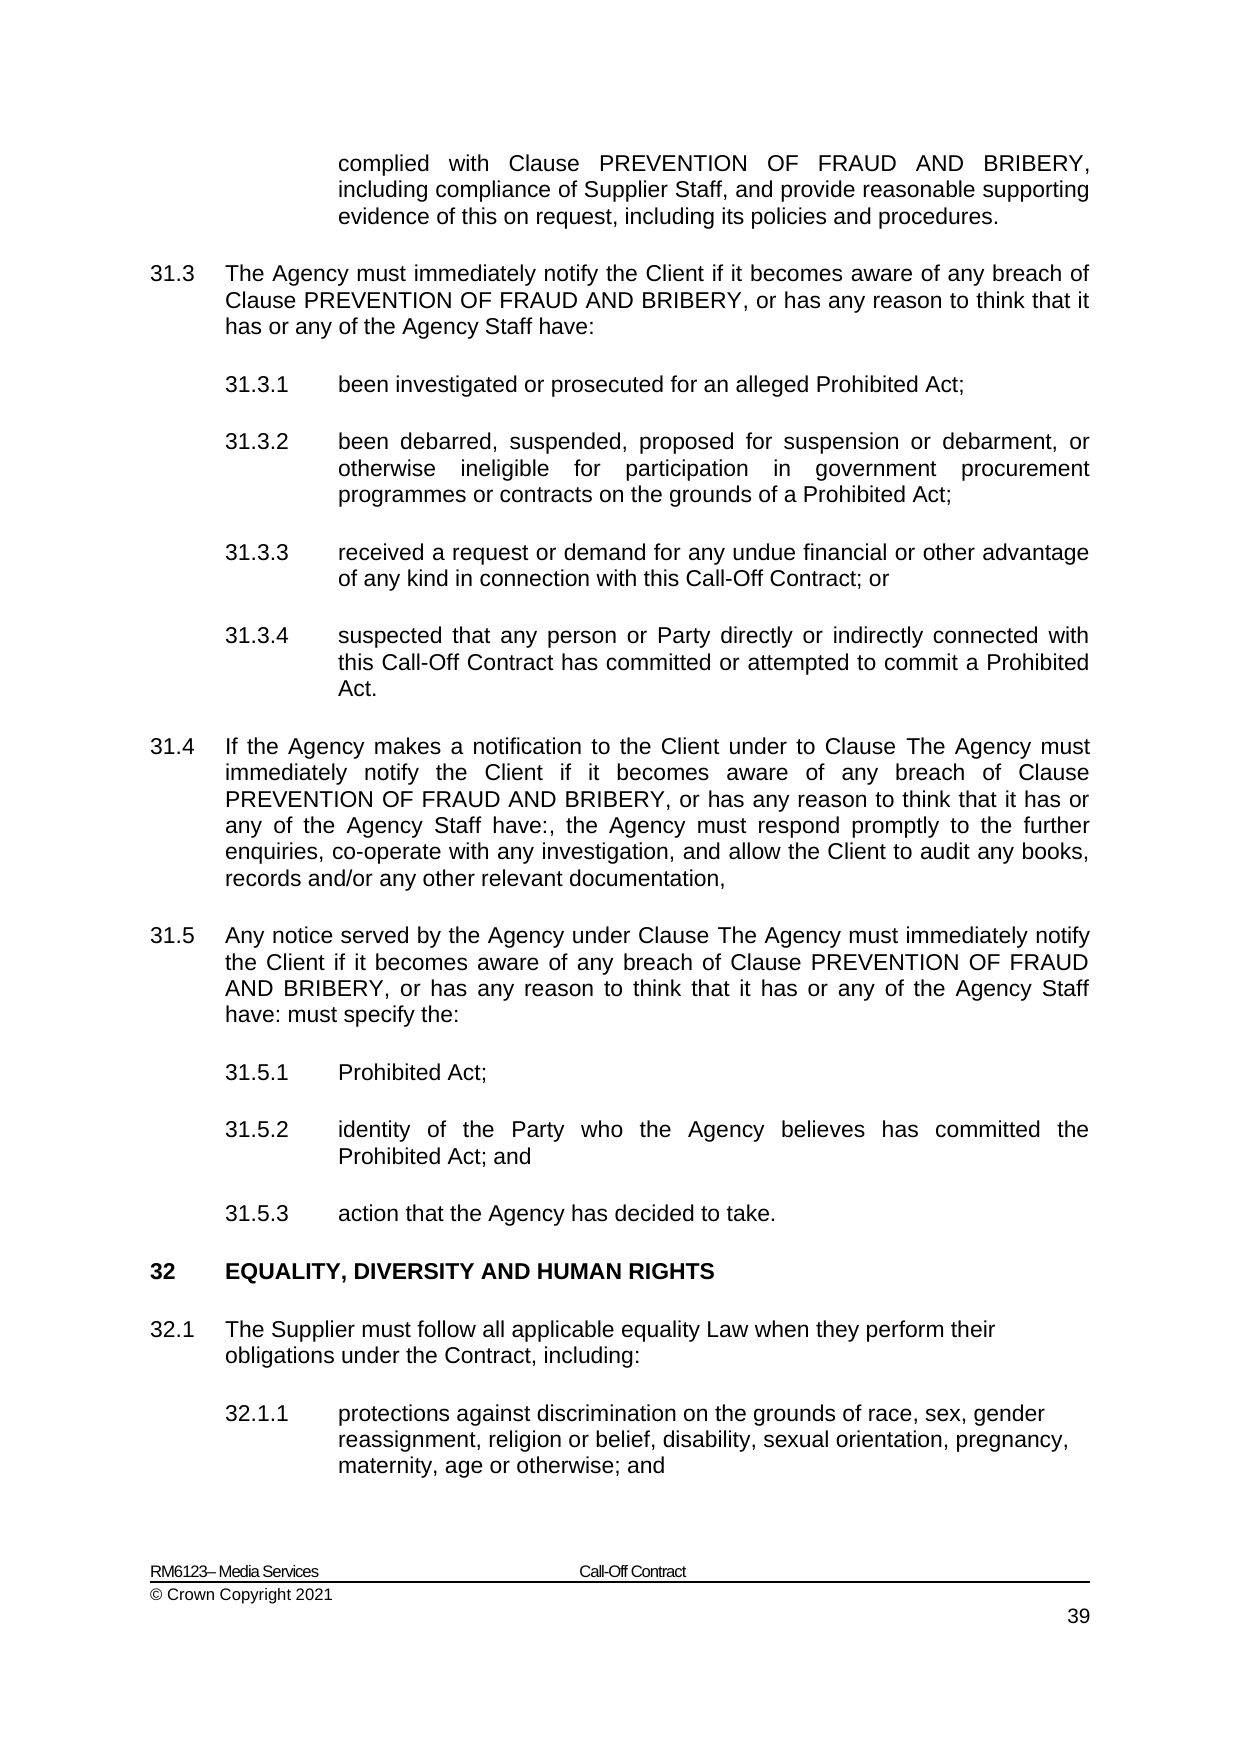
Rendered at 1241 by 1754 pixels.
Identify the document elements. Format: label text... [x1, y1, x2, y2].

list The Supplier must follow all applicable equality Law when they perform their obligations under the Contract, including: [150, 1316, 1090, 1368]
list action that the Agency has decided to take. [225, 1200, 1090, 1227]
list been debarred, suspended, proposed for suspension or debarment, or otherwise ineligible for participation in government procurement programmes or contracts on the grounds of a Prohibited Act; [225, 428, 1090, 507]
list Prohibited Act; [225, 1059, 1090, 1085]
list EQUALITY, DIVERSITY AND HUMAN RIGHTS [150, 1258, 1090, 1284]
list If the Agency makes a notification to the Client under to Clause 31.3, the Agency must respond promptly to the further enquiries, co-operate with any investigation, and allow the Client to audit any books, records and/or any other relevant documentation, [150, 733, 1090, 891]
list received a request or demand for any undue financial or other advantage of any kind in connection with this Call-Off Contract; or [225, 538, 1090, 591]
list identity of the Party who the Agency believes has committed the Prohibited Act; and [225, 1116, 1090, 1169]
list The Agency must immediately notify the Client if it becomes aware of any breach of Clause 31, or has any reason to think that it has or any of the Agency Staff have: [150, 260, 1090, 339]
list Any notice served by the Agency under Clause 31.3 must specify the: [150, 922, 1090, 1028]
list if so required by the Client, within 20 Working Days of the Effective Date, and then annually, certify in writing to the Client that the Agency has complied with Clause 31, including compliance of Supplier Staff, and provide reasonable supporting evidence of this on request, including its policies and procedures. [225, 150, 1090, 229]
list suspected that any person or Party directly or indirectly connected with this Call-Off Contract has committed or attempted to commit a Prohibited Act. [225, 622, 1090, 702]
list protections against discrimination on the grounds of race, sex, gender reassignment, religion or belief, disability, sexual orientation, pregnancy, maternity, age or otherwise; and [225, 1399, 1090, 1479]
list been investigated or prosecuted for an alleged Prohibited Act; [225, 371, 1090, 397]
